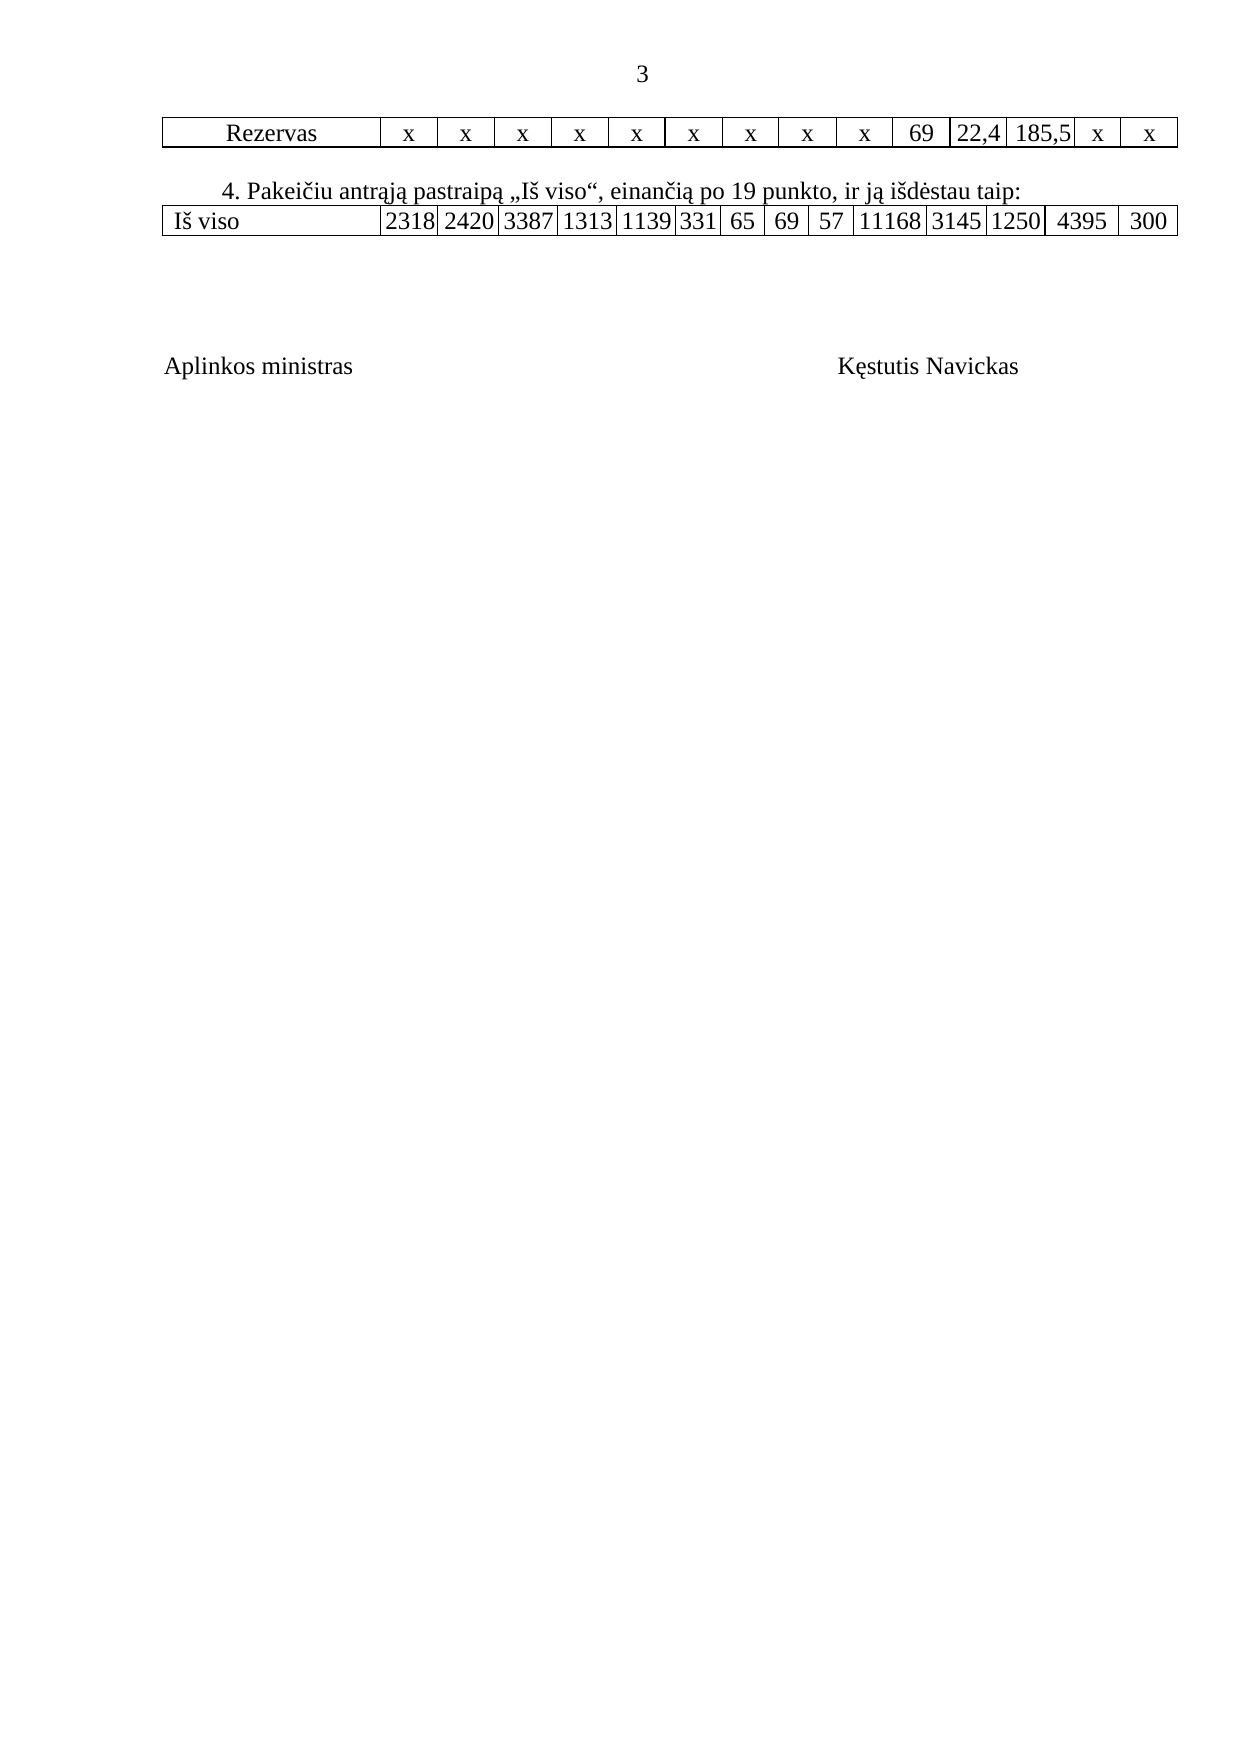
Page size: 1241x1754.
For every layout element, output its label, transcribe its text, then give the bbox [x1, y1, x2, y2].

table_header 185,5 [1007, 118, 1074, 146]
table_header x [1075, 118, 1120, 146]
table_header 65 [721, 206, 764, 235]
table_header 3387 [499, 206, 557, 235]
table_header x [552, 118, 608, 146]
table_header 1139 [617, 206, 675, 235]
text 4. Pakeičiu antrąją pastraipą „Iš viso“, einančią po 19 punkto, ir ją išdėstau taip: [162, 176, 1122, 205]
table_header 2420 [438, 206, 498, 235]
table_header x [666, 118, 722, 146]
table_header x [381, 118, 437, 146]
table_header x [837, 118, 892, 146]
table_header x [495, 118, 551, 146]
table_header 57 [809, 206, 853, 235]
table_header 1313 [558, 206, 616, 235]
text Aplinkos ministras Kęstutis Navickas [162, 351, 1122, 379]
table_header 300 [1119, 206, 1177, 235]
table_header x [438, 118, 494, 146]
table_header 69 [893, 118, 949, 146]
table_header 1250 [987, 206, 1044, 235]
table_header 331 [676, 206, 720, 235]
table_header 3145 [927, 206, 986, 235]
table_header x [723, 118, 778, 146]
table_header 2318 [381, 206, 437, 235]
table_header Iš viso [163, 206, 380, 235]
table_header 4395 [1046, 206, 1118, 235]
table_header x [1121, 118, 1177, 146]
table_header 69 [765, 206, 808, 235]
table_header 11168 [854, 206, 926, 235]
table_header 22,4 [951, 118, 1006, 146]
table_header x [779, 118, 836, 146]
table_header x [609, 118, 664, 146]
table_header Rezervas [163, 118, 380, 146]
